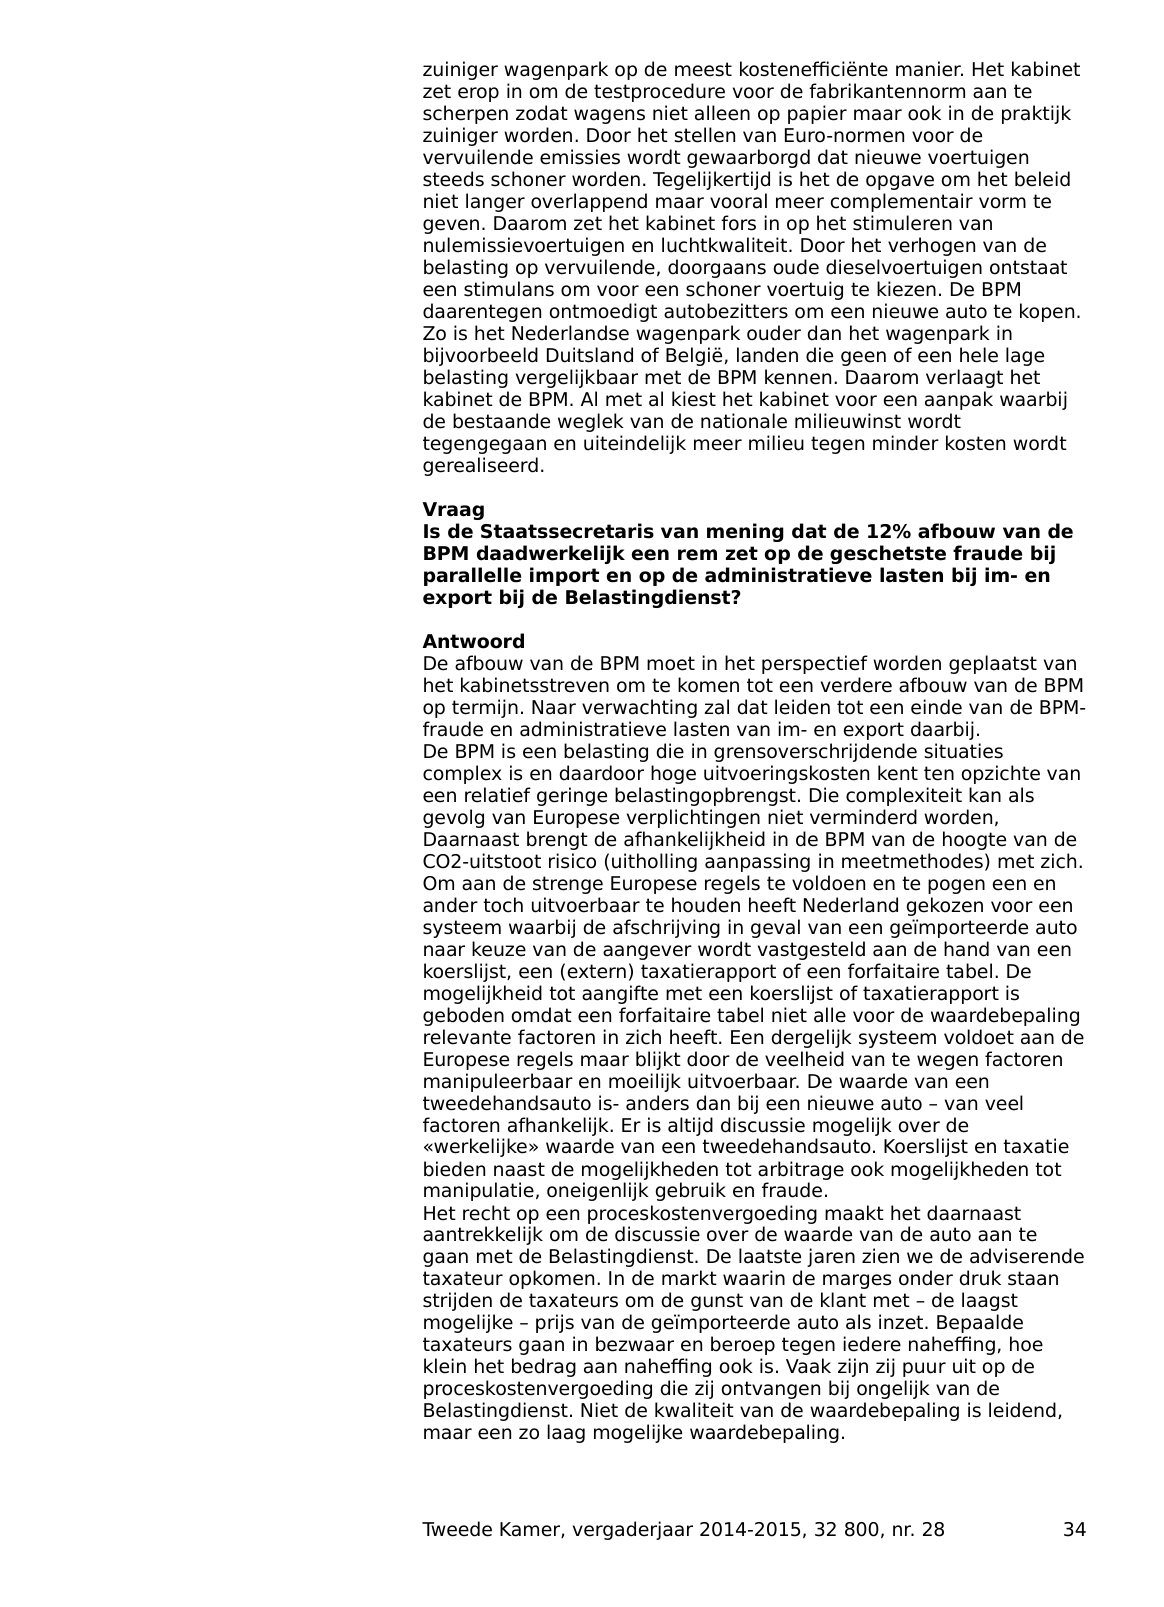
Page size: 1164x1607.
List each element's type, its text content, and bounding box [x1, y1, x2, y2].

text Vraag [422, 499, 1087, 521]
text Het recht op een proceskostenvergoeding maakt het daarnaast aantrekkelijk om de discussie over de waarde van de auto aan te gaan met de Belastingdienst. De laatste jaren zien we de adviserende taxateur opkomen. In de markt waarin de marges onder druk staan strijden de taxateurs om de gunst van de klant met – de laagst mogelijke – prijs van de geïmporteerde auto als inzet. Bepaalde taxateurs gaan in bezwaar en beroep tegen iedere naheffing, hoe klein het bedrag aan naheffing ook is. Vaak zijn zij puur uit op de proceskostenvergoeding die zij ontvangen bij ongelijk van de Belastingdienst. Niet de kwaliteit van de waardebepaling is leidend, maar een zo laag mogelijke waardebepaling. [422, 1202, 1087, 1444]
text Om aan de strenge Europese regels te voldoen en te pogen een en ander toch uitvoerbaar te houden heeft Nederland gekozen voor een systeem waarbij de afschrijving in geval van een geïmporteerde auto naar keuze van de aangever wordt vastgesteld aan de hand van een koerslijst, een (extern) taxatierapport of een forfaitaire tabel. De mogelijkheid tot aangifte met een koerslijst of taxatierapport is geboden omdat een forfaitaire tabel niet alle voor de waardebepaling relevante factoren in zich heeft. Een dergelijk systeem voldoet aan de Europese regels maar blijkt door de veelheid van te wegen factoren manipuleerbaar en moeilijk uitvoerbaar. De waarde van een tweedehandsauto is- anders dan bij een nieuwe auto – van veel factoren afhankelijk. Er is altijd discussie mogelijk over de «werkelijke» waarde van een tweedehandsauto. Koerslijst en taxatie bieden naast de mogelijkheden tot arbitrage ook mogelijkheden tot manipulatie, oneigenlijk gebruik en fraude. [422, 873, 1087, 1202]
text Is de Staatssecretaris van mening dat de 12% afbouw van de BPM daadwerkelijk een rem zet op de geschetste fraude bij parallelle import en op de administratieve lasten bij im- en export bij de Belastingdienst? [422, 521, 1087, 609]
text De BPM is een belasting die in grensoverschrijdende situaties complex is en daardoor hoge uitvoeringskosten kent ten opzichte van een relatief geringe belastingopbrengst. Die complexiteit kan als gevolg van Europese verplichtingen niet verminderd worden, Daarnaast brengt de afhankelijkheid in de BPM van de hoogte van de CO2-uitstoot risico (uitholling aanpassing in meetmethodes) met zich. [422, 741, 1087, 873]
text De afbouw van de BPM moet in het perspectief worden geplaatst van het kabinetsstreven om te komen tot een verdere afbouw van de BPM op termijn. Naar verwachting zal dat leiden tot een einde van de BPM-fraude en administratieve lasten van im- en export daarbij. [422, 653, 1087, 741]
text Antwoord [422, 631, 1087, 653]
text zuiniger wagenpark op de meest kostenefficiënte manier. Het kabinet zet erop in om de testprocedure voor de fabrikantennorm aan te scherpen zodat wagens niet alleen op papier maar ook in de praktijk zuiniger worden. Door het stellen van Euro-normen voor de vervuilende emissies wordt gewaarborgd dat nieuwe voertuigen steeds schoner worden. Tegelijkertijd is het de opgave om het beleid niet langer overlappend maar vooral meer complementair vorm te geven. Daarom zet het kabinet fors in op het stimuleren van nulemissievoertuigen en luchtkwaliteit. Door het verhogen van de belasting op vervuilende, doorgaans oude dieselvoertuigen ontstaat een stimulans om voor een schoner voertuig te kiezen. De BPM daarentegen ontmoedigt autobezitters om een nieuwe auto te kopen. Zo is het Nederlandse wagenpark ouder dan het wagenpark in bijvoorbeeld Duitsland of België, landen die geen of een hele lage belasting vergelijkbaar met de BPM kennen. Daarom verlaagt het kabinet de BPM. Al met al kiest het kabinet voor een aanpak waarbij de bestaande weglek van de nationale milieuwinst wordt tegengegaan en uiteindelijk meer milieu tegen minder kosten wordt gerealiseerd. [422, 59, 1087, 477]
